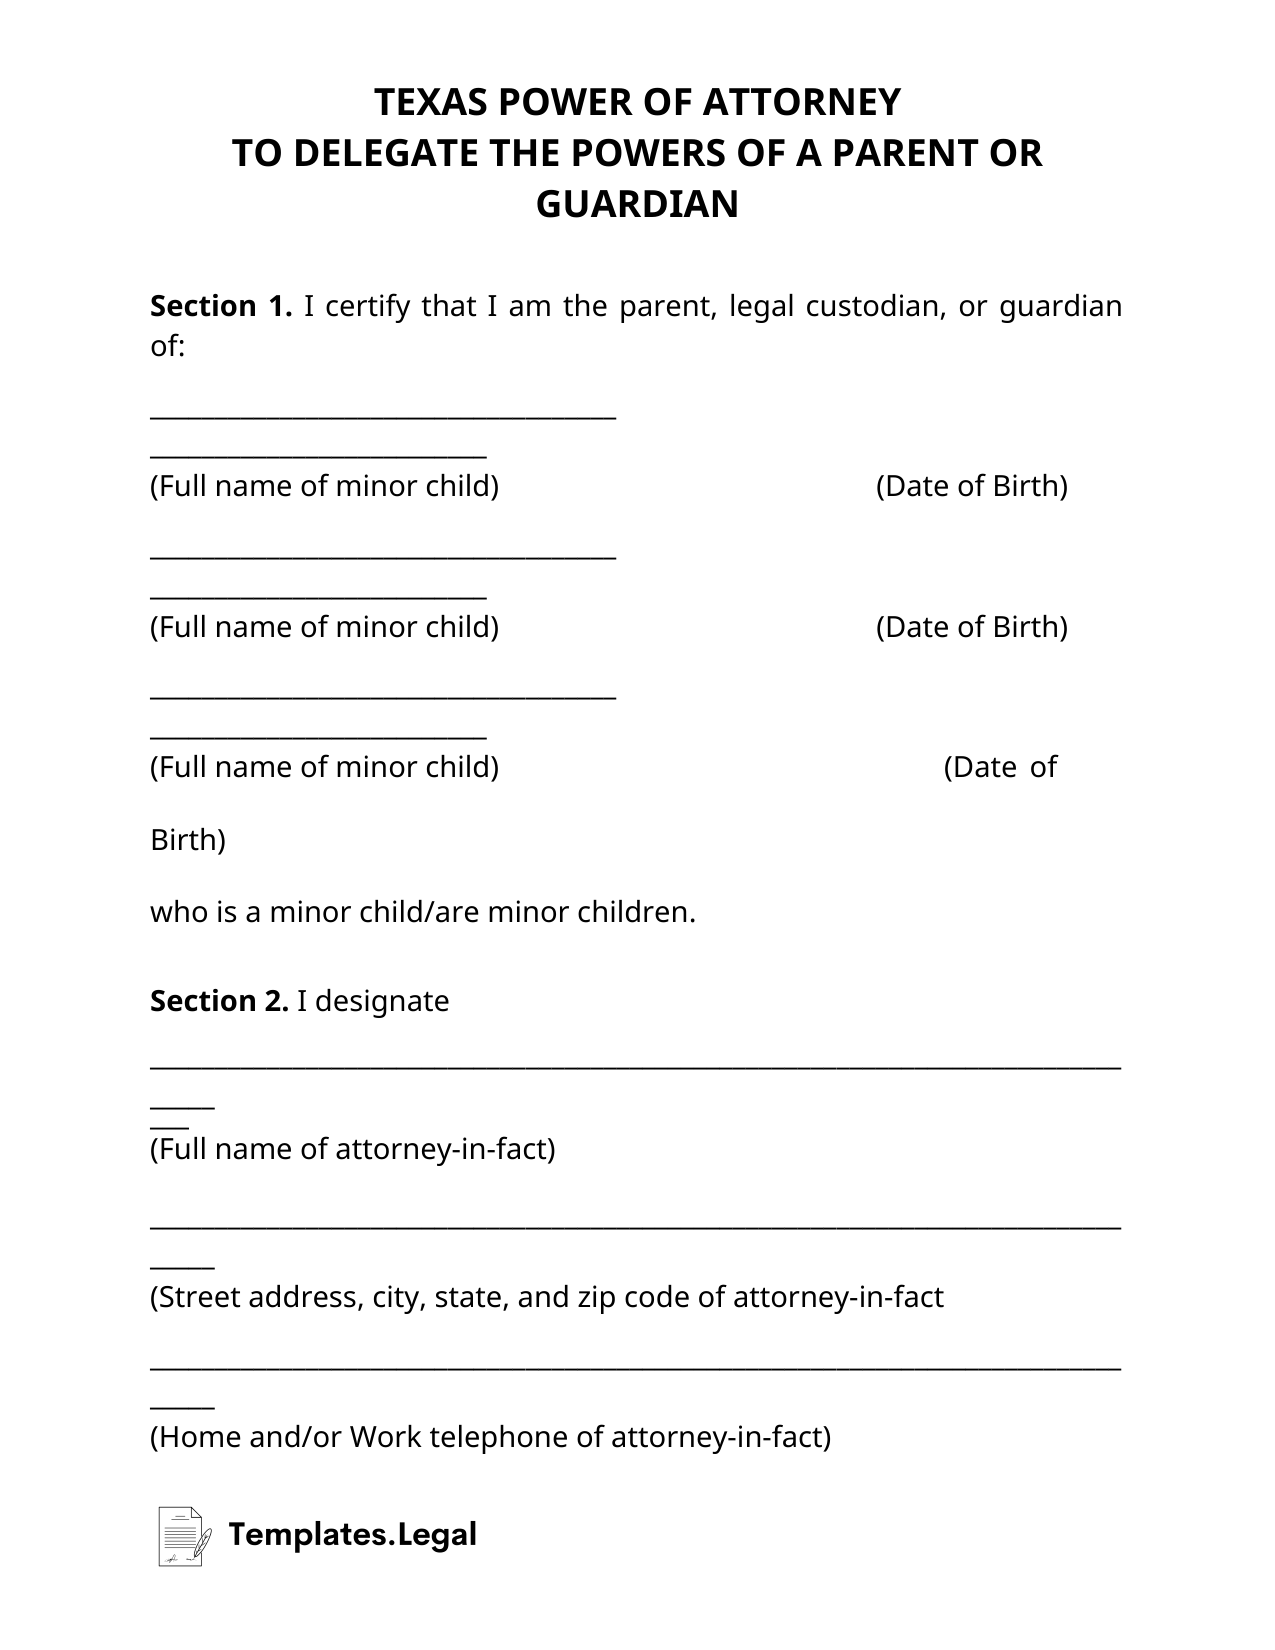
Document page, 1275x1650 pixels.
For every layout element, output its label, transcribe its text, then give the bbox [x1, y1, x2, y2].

text ____________________________________ __________________________ [150, 664, 1125, 744]
text TO DELEGATE THE POWERS OF A PARENT OR GUARDIAN [150, 126, 1125, 228]
text (Home and/or Work telephone of attorney-in-fact) [150, 1416, 1069, 1456]
text (Full name of minor child) (Date of Birth) [150, 606, 1125, 646]
text (Full name of minor child) (Date of Birth) [150, 746, 1059, 858]
text ____________________________________ __________________________ [150, 384, 1125, 463]
text (Full name of attorney-in-fact) [150, 1128, 1125, 1168]
text TEXAS POWER OF ATTORNEY [150, 75, 1125, 126]
text ________________________________________________________________________________ [150, 1194, 1125, 1274]
text ________________________________________________________________________________ [150, 1335, 1125, 1414]
text who is a minor child/are minor children. [150, 891, 1059, 931]
text ___ [150, 1113, 1125, 1128]
text Section 1. I certify that I am the parent, legal custodian, or guardian of: [150, 286, 1125, 365]
text (Street address, city, state, and zip code of attorney-in-fact [150, 1276, 1125, 1316]
text Section 2. I designate [150, 980, 1125, 1020]
text ____________________________________ __________________________ [150, 524, 1125, 604]
text ________________________________________________________________________________ [150, 1034, 1125, 1113]
text (Full name of minor child) (Date of Birth) [150, 466, 1125, 505]
